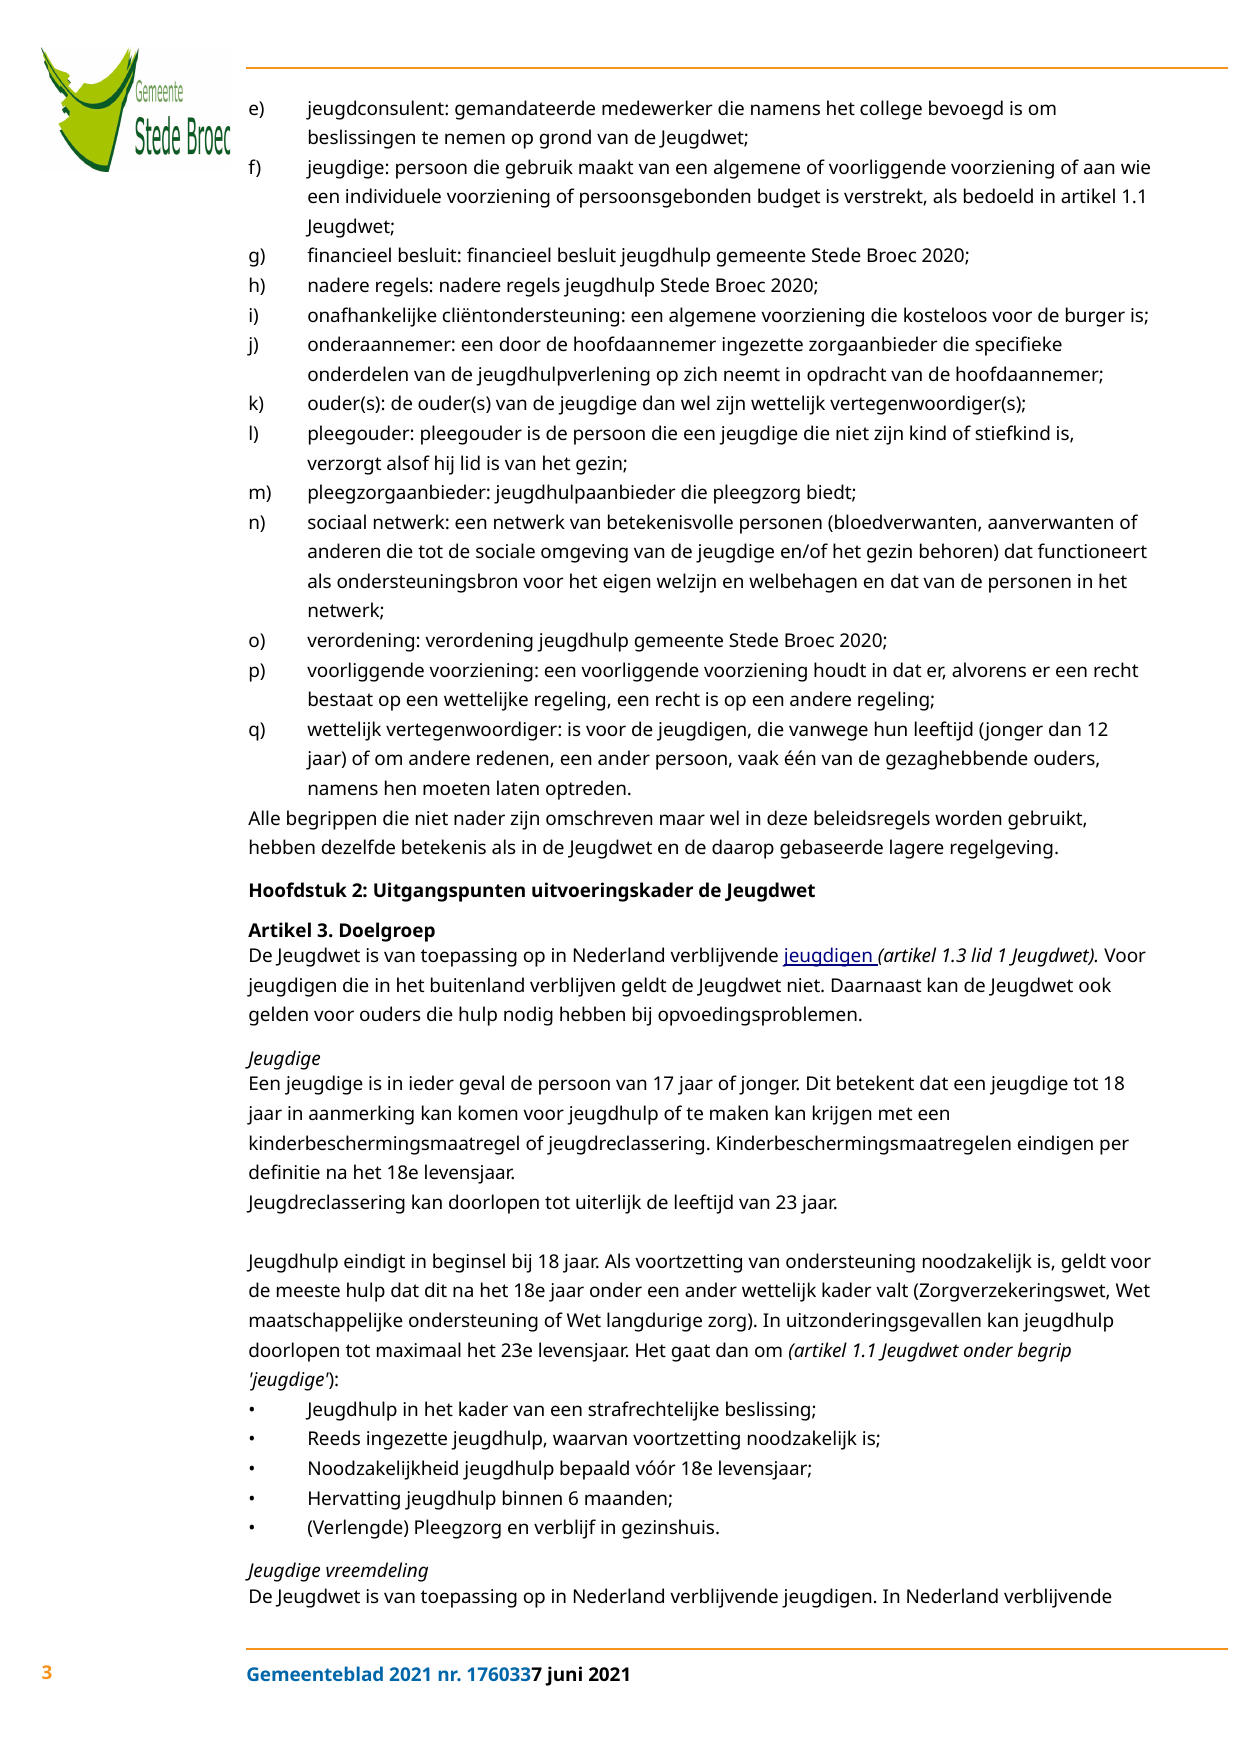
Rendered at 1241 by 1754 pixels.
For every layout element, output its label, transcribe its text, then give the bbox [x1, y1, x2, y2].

text Hoofdstuk 2: Uitgangspunten uitvoeringskader de Jeugdwet [248, 877, 1152, 903]
list Hervatting jeugdhulp binnen 6 maanden; [248, 1485, 1152, 1510]
text Jeugdreclassering kan doorlopen tot uiterlijk de leeftijd van 23 jaar. [248, 1189, 1152, 1214]
list pleegouder: pleegouder is de persoon die een jeugdige die niet zijn kind of stiefkind is, verzorgt alsof hij lid is van het gezin; [248, 420, 1152, 476]
text Jeugdige [248, 1045, 1152, 1071]
list wettelijk vertegenwoordiger: is voor de jeugdigen, die vanwege hun leeftijd (jonger dan 12 jaar) of om andere redenen, een ander persoon, vaak één van de gezaghebbende ouders, namens hen moeten laten optreden. [248, 716, 1152, 801]
text Jeugdhulp eindigt in beginsel bij 18 jaar. Als voortzetting van ondersteuning noodzakelijk is, geldt voor de meeste hulp dat dit na het 18e jaar onder een ander wettelijk kader valt (Zorgverzekeringswet, Wet maatschappelijke ondersteuning of Wet langdurige zorg). In uitzonderingsgevallen kan jeugdhulp doorlopen tot maximaal het 23e levensjaar. Het gaat dan om (artikel 1.1 Jeugdwet onder begrip 'jeugdige'): [248, 1248, 1152, 1392]
text De Jeugdwet is van toepassing op in Nederland verblijvende jeugdigen (artikel 1.3 lid 1 Jeugdwet). Voor jeugdigen die in het buitenland verblijven geldt de Jeugdwet niet. Daarnaast kan de Jeugdwet ook gelden voor ouders die hulp nodig hebben bij opvoedingsproblemen. [248, 942, 1152, 1027]
list nadere regels: nadere regels jeugdhulp Stede Broec 2020; [248, 272, 1152, 298]
list financieel besluit: financieel besluit jeugdhulp gemeente Stede Broec 2020; [248, 243, 1152, 268]
list verordening: verordening jeugdhulp gemeente Stede Broec 2020; [248, 627, 1152, 653]
list Jeugdhulp in het kader van een strafrechtelijke beslissing; [248, 1396, 1152, 1422]
list sociaal netwerk: een netwerk van betekenisvolle personen (bloedverwanten, aanverwanten of anderen die tot de sociale omgeving van de jeugdige en/of het gezin behoren) dat functioneert als ondersteuningsbron voor het eigen welzijn en welbehagen en dat van de personen in het netwerk; [248, 509, 1152, 623]
list onderaannemer: een door de hoofdaannemer ingezette zorgaanbieder die specifieke onderdelen van de jeugdhulpverlening op zich neemt in opdracht van de hoofdaannemer; [248, 331, 1152, 387]
text Artikel 3. Doelgroep [248, 917, 1152, 942]
list ouder(s): de ouder(s) van de jeugdige dan wel zijn wettelijk vertegenwoordiger(s); [248, 391, 1152, 416]
list pleegzorgaanbieder: jeugdhulpaanbieder die pleegzorg biedt; [248, 479, 1152, 505]
text Alle begrippen die niet nader zijn omschreven maar wel in deze beleidsregels worden gebruikt, hebben dezelfde betekenis als in de Jeugdwet en de daarop gebaseerde lagere regelgeving. [248, 805, 1152, 860]
list Reeds ingezette jeugdhulp, waarvan voortzetting noodzakelijk is; [248, 1426, 1152, 1451]
text De Jeugdwet is van toepassing op in Nederland verblijvende jeugdigen. In Nederland verblijvende [248, 1583, 1152, 1609]
list jeugdconsulent: gemandateerde medewerker die namens het college bevoegd is om beslissingen te nemen op grond van de Jeugdwet; [248, 95, 1152, 150]
picture [41, 47, 231, 172]
text Een jeugdige is in ieder geval de persoon van 17 jaar of jonger. Dit betekent dat een jeugdige tot 18 jaar in aanmerking kan komen voor jeugdhulp of te maken kan krijgen met een kinderbeschermingsmaatregel of jeugdreclassering. Kinderbeschermingsmaatregelen eindigen per definitie na het 18e levensjaar. [248, 1071, 1152, 1185]
list voorliggende voorziening: een voorliggende voorziening houdt in dat er, alvorens er een recht bestaat op een wettelijke regeling, een recht is op een andere regeling; [248, 657, 1152, 712]
list jeugdige: persoon die gebruik maakt van een algemene of voorliggende voorziening of aan wie een individuele voorziening of persoonsgebonden budget is verstrekt, als bedoeld in artikel 1.1 Jeugdwet; [248, 154, 1152, 239]
list Noodzakelijkheid jeugdhulp bepaald vóór 18e levensjaar; [248, 1455, 1152, 1481]
list (Verlengde) Pleegzorg en verblijf in gezinshuis. [248, 1514, 1152, 1540]
list onafhankelijke cliëntondersteuning: een algemene voorziening die kosteloos voor de burger is; [248, 302, 1152, 328]
text Jeugdige vreemdeling [248, 1557, 1152, 1583]
